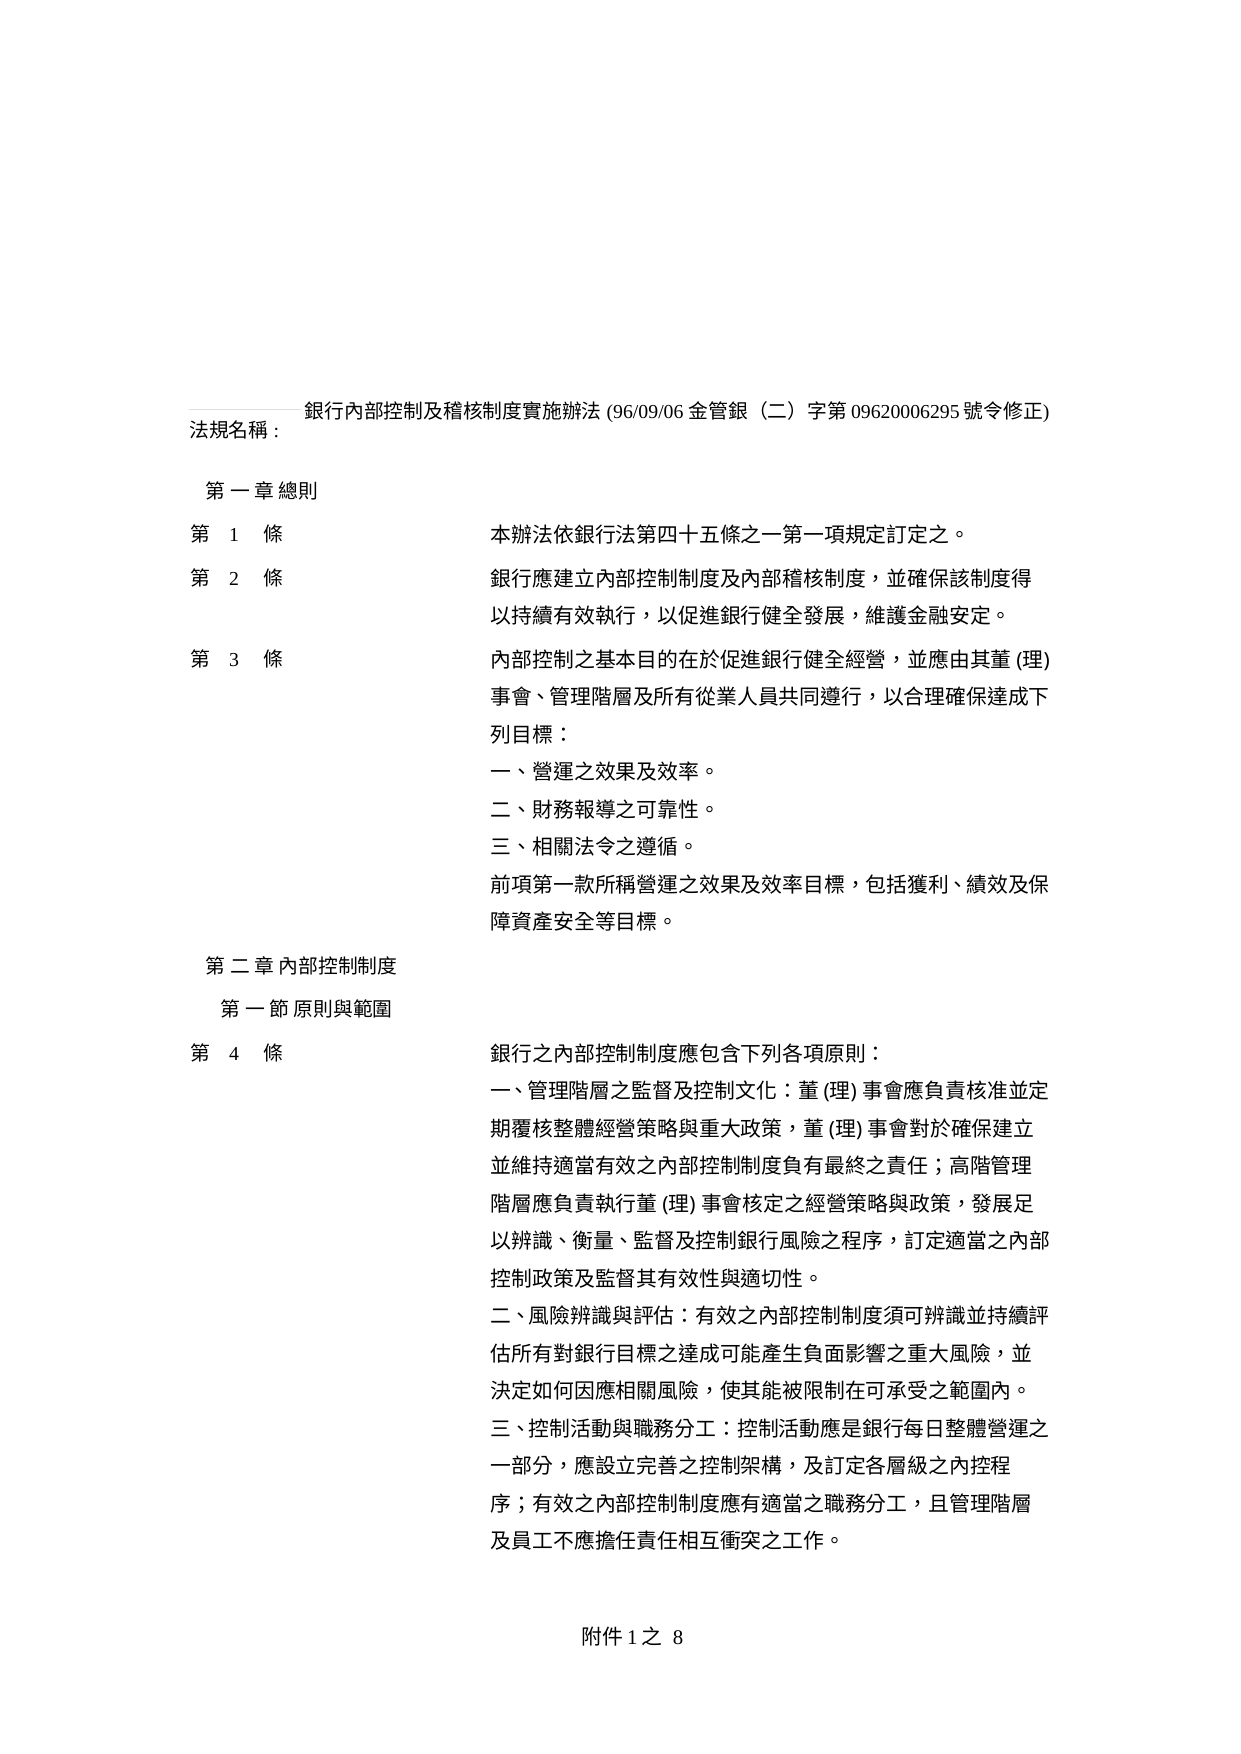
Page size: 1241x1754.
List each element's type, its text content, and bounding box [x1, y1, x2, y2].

table_cell 本辦法依銀行法第四十五條之一第一項規定訂定之。 [488, 511, 1053, 555]
table_header 銀行內部控制及稽核制度實施辦法 (96/09/06 金管銀（二）字第09620006295號令修正) 表單的底部 [303, 390, 1053, 468]
table_cell 第 一 節 原則與範圍 [188, 986, 487, 1030]
table_cell 第 1 條 [188, 511, 487, 555]
table_cell 內部控制之基本目的在於促進銀行健全經營，並應由其董 (理) 事會、管理階層及所有從業人員共同遵行，以合理確保達成下列目標： 一、營運之效果及效率。 二、財務報導之可靠性。 三、相關法令之遵循。 前項第一款所稱營運之效果及效率目標，包括獲利、績效及保障資產安全等目標。 [488, 636, 1053, 943]
table_cell 銀行之內部控制制度應包含下列各項原則： 一、管理階層之監督及控制文化：董 (理) 事會應負責核准並定期覆核整體經營策略與重大政策，董 (理) 事會對於確保建立並維持適當有效之內部控制制度負有最終之責任；高階管理階層應負責執行董 (理) 事會核定之經營策略與政策，發展足以辨識、衡量、監督及控制銀行風險之程序，訂定適當之內部控制政策及監督其有效性與適切性。 二、風險辨識與評估：有效之內部控制制度須可辨識並持續評估所有對銀行目標之達成可能產生負面影響之重大風險，並決定如何因應相關風險，使其能被限制在可承受之範圍內。 三、控制活動與職務分工：控制活動應是銀行每日整體營運之一部分，應設立完善之控制架構，及訂定各層級之內控程序；有效之內部控制制度應有適當之職務分工，且管理階層及員工不應擔任責任相互衝突之工作。 [488, 1030, 1053, 1561]
table_cell 第 二 章 內部控制制度 [188, 943, 487, 986]
table_header 第 一 章 總則 [188, 468, 487, 511]
table_cell 第 4 條 [188, 1030, 487, 1561]
table_cell [488, 986, 1053, 1030]
table_header 表單的頂端 法規名稱 : [188, 390, 303, 468]
table_cell 第 3 條 [188, 636, 487, 943]
table_cell 第 2 條 [188, 555, 487, 636]
table_cell 銀行應建立內部控制制度及內部稽核制度，並確保該制度得以持續有效執行，以促進銀行健全發展，維護金融安定。 [488, 555, 1053, 636]
table_cell [488, 943, 1053, 986]
table_header [488, 468, 1053, 511]
